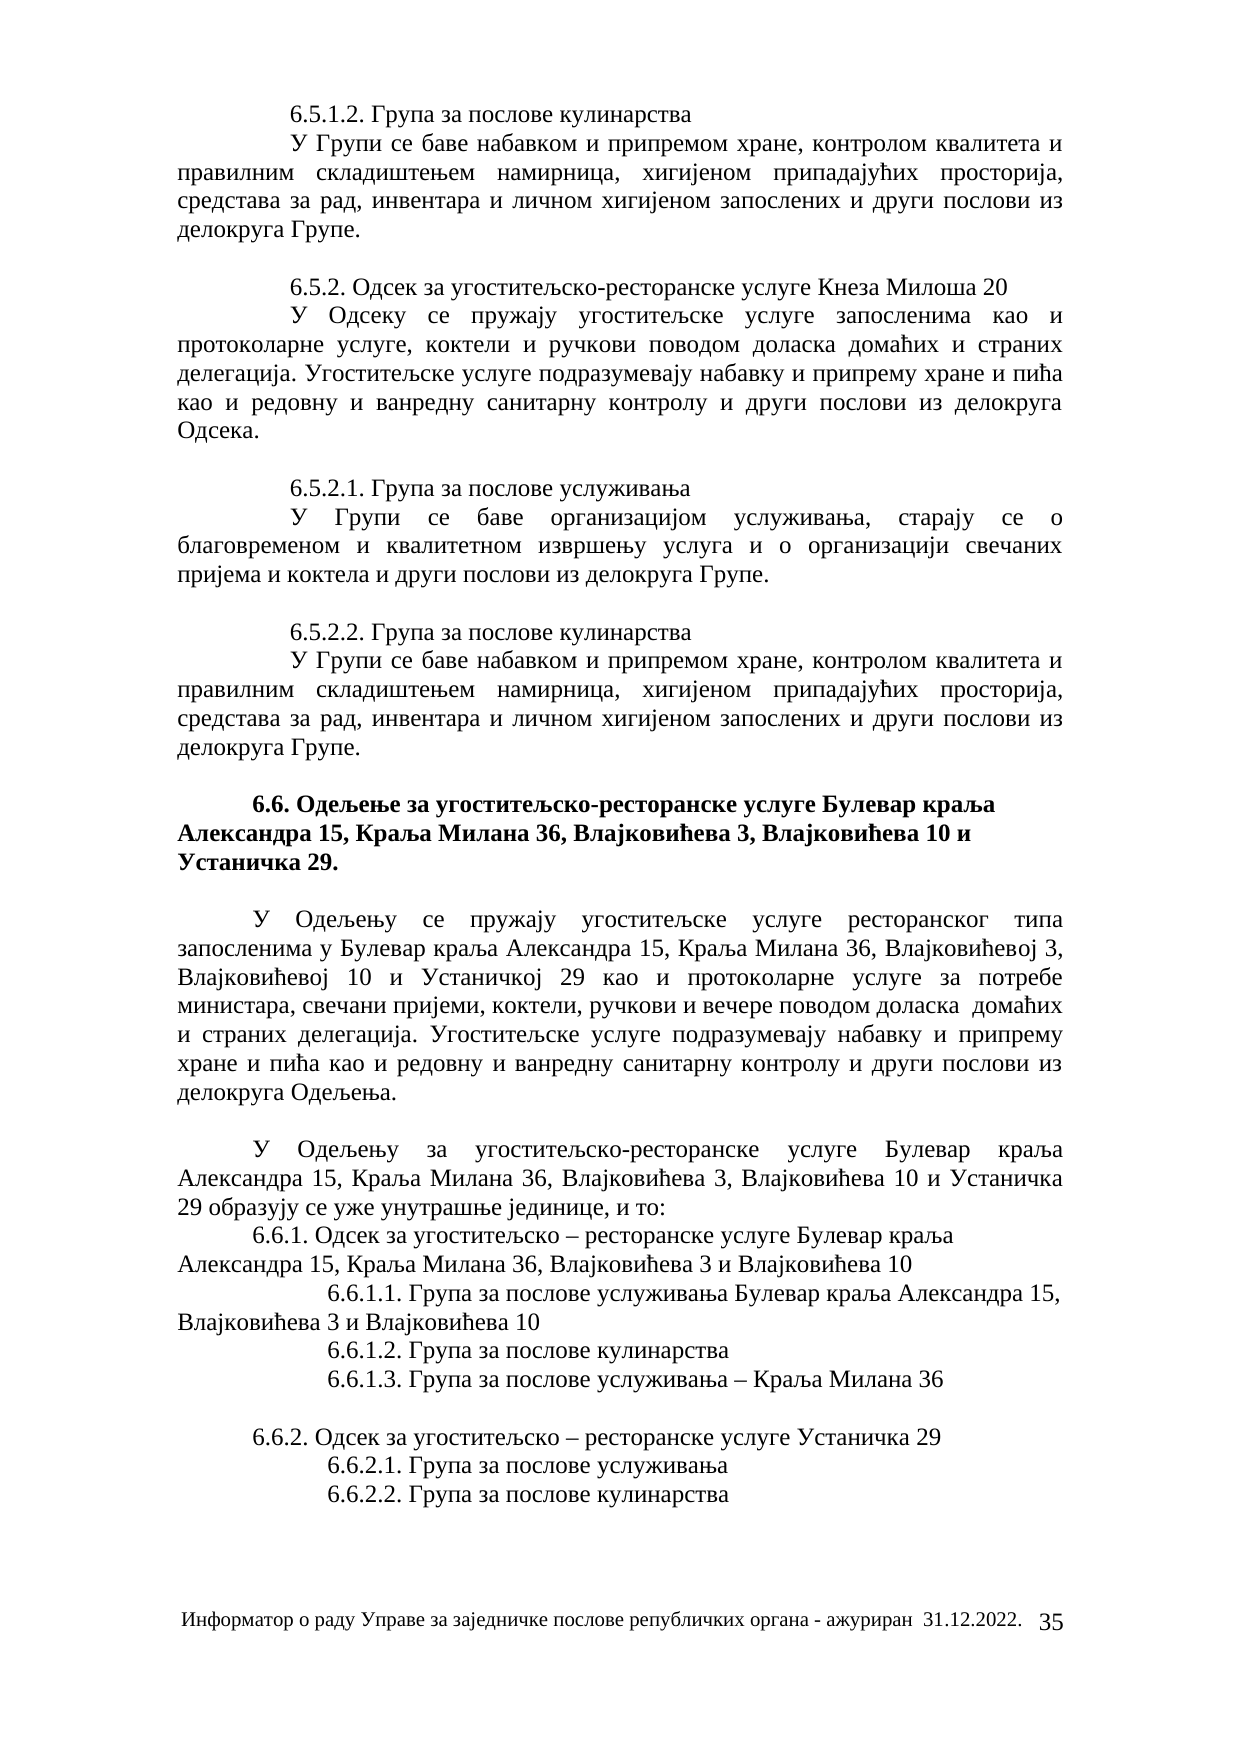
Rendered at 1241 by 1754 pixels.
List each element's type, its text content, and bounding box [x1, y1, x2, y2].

text У Групи се баве организацијом услуживања, старају се о благовременом и квалитетном извршењу услуга и о организацији свечаних пријема и коктела и други послови из делокруга Групе. [177, 502, 1063, 588]
text 6.6.2.2. Група за послове кулинарства [177, 1479, 1063, 1508]
text У Одељењу за угоститељско-ресторанске услуге Булевар краља Александра 15, Краља Милана 36, Влајковићева 3, Влајковићева 10 и Устаничка 29 образују се уже унутрашње јединице, и то: [177, 1134, 1063, 1221]
text 6.5.1.2. Група за послове кулинарства [177, 99, 1063, 128]
text 6.6.1.3. Група за послове услуживања – Краља Милана 36 [177, 1364, 1063, 1393]
text У Одељењу се пружају угоститељске услуге ресторанског типа запосленима у Булевар краља Александра 15, Краља Милана 36, Влајковићевoj 3, Влајковићевој 10 и Устаничкој 29 као и протоколарне услуге за потребе министара, свечани пријеми, коктели, ручкови и вечере поводом доласка домаћих и страних делегација. Угоститељске услуге подразумевају набавку и припрему хране и пића као и редовну и ванредну санитарну контролу и други послови из делокруга Одељења. [177, 904, 1063, 1106]
text 6.5.2. Одсек за угоститељско-ресторанске услуге Кнеза Милоша 20 [177, 272, 1063, 301]
text 6.6. Одељење за угоститељско-ресторанске услуге Булевар краља Александра 15, Краља Милана 36, Влајковићева 3, Влајковићева 10 и Устаничка 29. [177, 789, 1063, 876]
text 6.6.1.2. Група за послове кулинарства [177, 1336, 1063, 1364]
text 6.6.1.1. Група за послове услуживања Булевар краља Александра 15, Влајковићева 3 и Влајковићева 10 [177, 1278, 1063, 1336]
text У Групи се баве набавком и припремом хране, контролом квалитета и правилним складиштењем намирница, хигијеном припадајућих просторија, средстава за рад, инвентара и личном хигијеном запослених и други послови из делокруга Групе. [177, 646, 1063, 761]
text 6.6.1. Одсек за угоститељско – ресторанске услуге Булевар краља Александра 15, Краља Милана 36, Влајковићева 3 и Влајковићева 10 [177, 1221, 1063, 1278]
text 6.5.2.1. Група за послове услуживања [177, 473, 1063, 502]
text У Одсеку се пружају угоститељске услуге запосленима као и протоколарне услуге, коктели и ручкови поводом доласка домаћих и страних делегација. Угоститељске услуге подразумевају набавку и припрему хране и пића као и редовну и ванредну санитарну контролу и други послови из делокруга Одсека. [177, 301, 1063, 444]
text 6.6.2.1. Група за послове услуживања [177, 1451, 1063, 1479]
text 6.5.2.2. Група за послове кулинарства [177, 617, 1063, 646]
text У Групи се баве набавком и припремом хране, контролом квалитета и правилним складиштењем намирница, хигијеном припадајућих просторија, средстава за рад, инвентара и личном хигијеном запослених и други послови из делокруга Групе. [177, 128, 1063, 243]
text 6.6.2. Одсек за угоститељско – ресторанске услуге Устаничка 29 [177, 1422, 1063, 1451]
